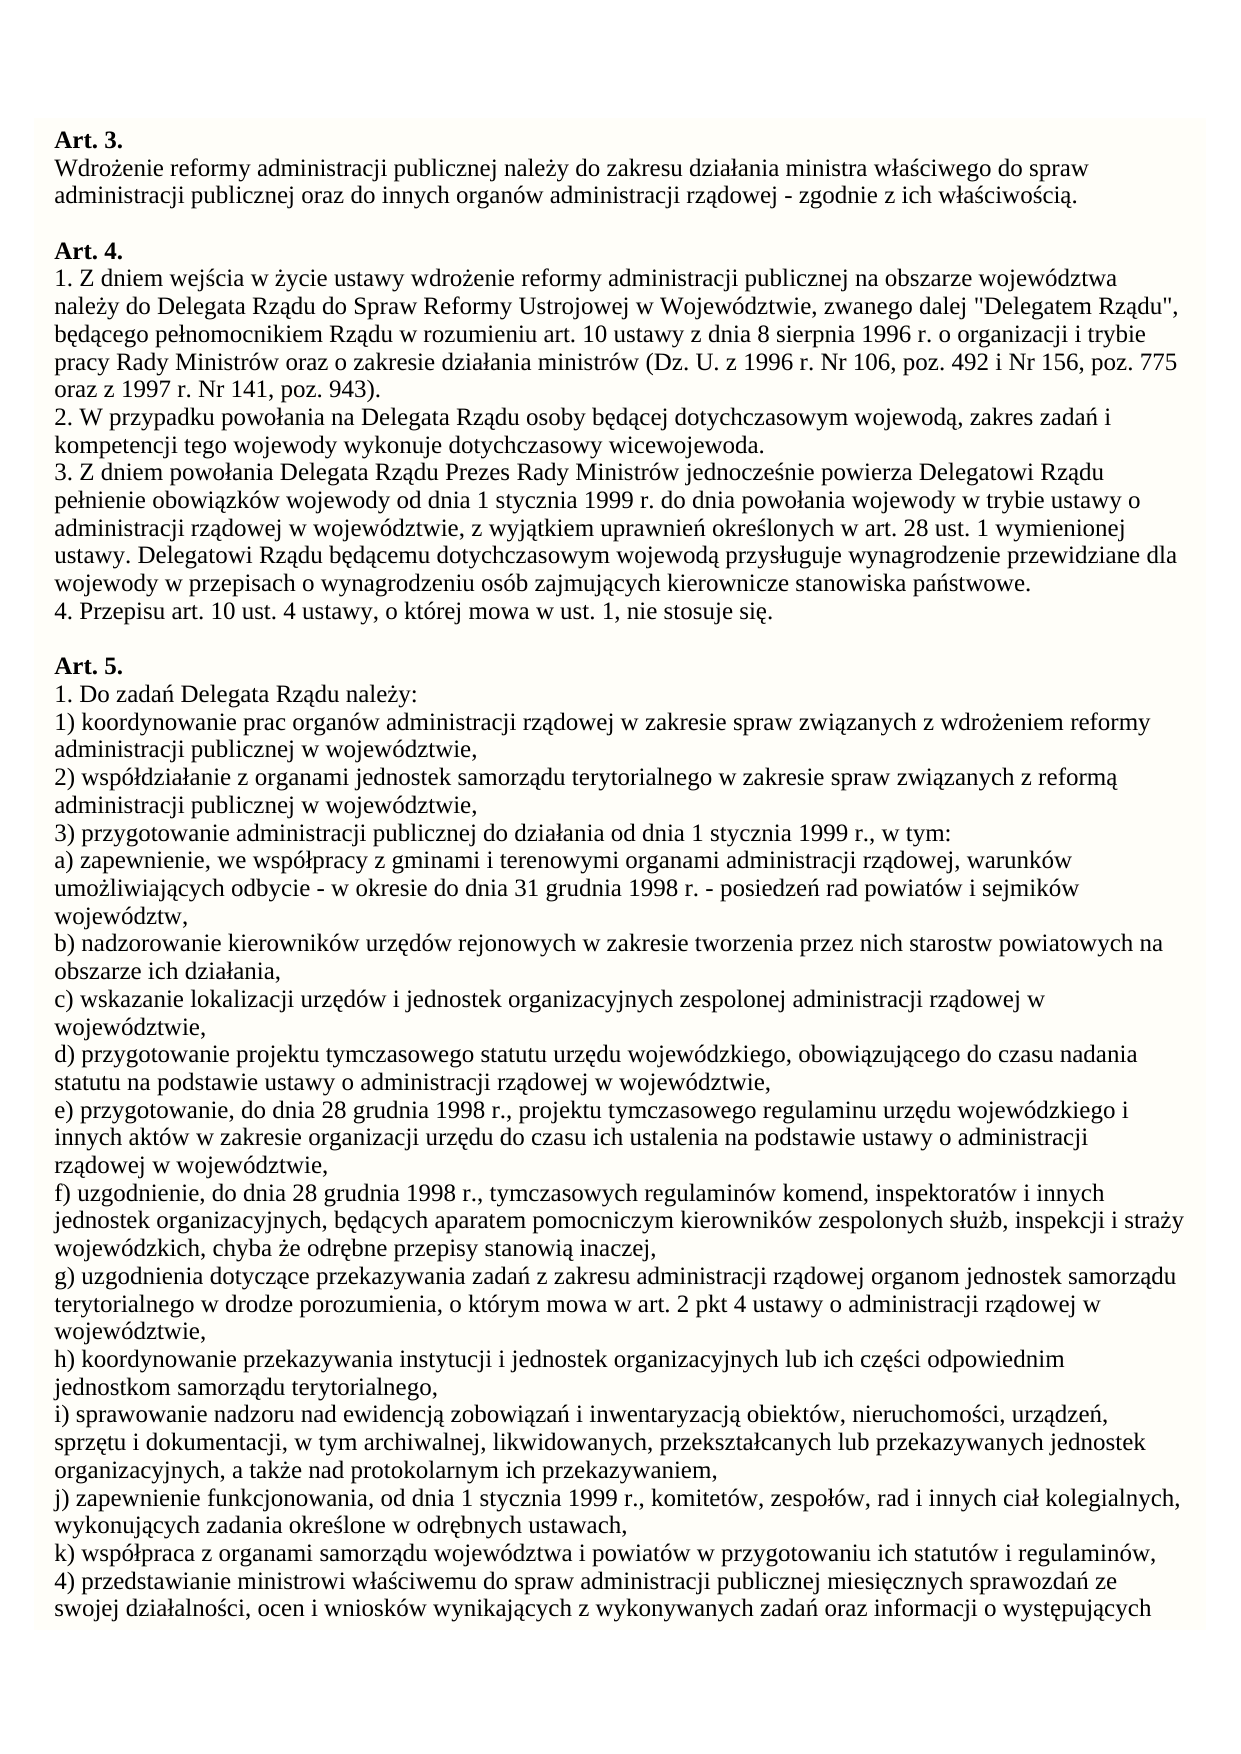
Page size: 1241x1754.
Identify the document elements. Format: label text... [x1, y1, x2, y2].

table_header [34, 118, 40, 1630]
table_header [40, 118, 46, 1630]
table_header [1200, 118, 1206, 1630]
table_header Art. 3. Wdrożenie reformy administracji publicznej należy do zakresu działania ministra właściwego do spraw administracji publicznej oraz do innych organów administracji rządowej - zgodnie z ich właściwością. Art. 4. 1. Z dniem wejścia w życie ustawy wdrożenie reformy administracji publicznej na obszarze województwa należy do Delegata Rządu do Spraw Reformy Ustrojowej w Województwie, zwanego dalej "Delegatem Rządu", będącego pełnomocnikiem Rządu w rozumieniu art. 10 ustawy z dnia 8 sierpnia 1996 r. o organizacji i trybie pracy Rady Ministrów oraz o zakresie działania ministrów (Dz. U. z 1996 r. Nr 106, poz. 492 i Nr 156, poz. 775 oraz z 1997 r. Nr 141, poz. 943). 2. W przypadku powołania na Delegata Rządu osoby będącej dotychczasowym wojewodą, zakres zadań i kompetencji tego wojewody wykonuje dotychczasowy wicewojewoda. 3. Z dniem powołania Delegata Rządu Prezes Rady Ministrów jednocześnie powierza Delegatowi Rządu pełnienie obowiązków wojewody od dnia 1 stycznia 1999 r. do dnia powołania wojewody w trybie ustawy o administracji rządowej w województwie, z wyjątkiem uprawnień określonych w art. 28 ust. 1 wymienionej ustawy. Delegatowi Rządu będącemu dotychczasowym wojewodą przysługuje wynagrodzenie przewidziane dla wojewody w przepisach o wynagrodzeniu osób zajmujących kierownicze stanowiska państwowe. 4. Przepisu art. 10 ust. 4 ustawy, o której mowa w ust. 1, nie stosuje się. Art. 5. 1. Do zadań Delegata Rządu należy: 1) koordynowanie prac organów administracji rządowej w zakresie spraw związanych z wdrożeniem reformy administracji publicznej w województwie, 2) współdziałanie z organami jednostek samorządu terytorialnego w zakresie spraw związanych z reformą administracji publicznej w województwie, 3) przygotowanie administracji publicznej do działania od dnia 1 stycznia 1999 r., w tym: a) zapewnienie, we współpracy z gminami i terenowymi organami administracji rządowej, warunków umożliwiających odbycie - w okresie do dnia 31 grudnia 1998 r. - posiedzeń rad powiatów i sejmików województw, b) nadzorowanie kierowników urzędów rejonowych w zakresie tworzenia przez nich starostw powiatowych na obszarze ich działania, c) wskazanie lokalizacji urzędów i jednostek organizacyjnych zespolonej administracji rządowej w województwie, d) przygotowanie projektu tymczasowego statutu urzędu wojewódzkiego, obowiązującego do czasu nadania statutu na podstawie ustawy o administracji rządowej w województwie, e) przygotowanie, do dnia 28 grudnia 1998 r., projektu tymczasowego regulaminu urzędu wojewódzkiego i innych aktów w zakresie organizacji urzędu do czasu ich ustalenia na podstawie ustawy o administracji rządowej w województwie, f) uzgodnienie, do dnia 28 grudnia 1998 r., tymczasowych regulaminów komend, inspektoratów i innych jednostek organizacyjnych, będących aparatem pomocniczym kierowników zespolonych służb, inspekcji i straży wojewódzkich, chyba że odrębne przepisy stanowią inaczej, g) uzgodnienia dotyczące przekazywania zadań z zakresu administracji rządowej organom jednostek samorządu terytorialnego w drodze porozumienia, o którym mowa w art. 2 pkt 4 ustawy o administracji rządowej w województwie, h) koordynowanie przekazywania instytucji i jednostek organizacyjnych lub ich części odpowiednim jednostkom samorządu terytorialnego, i) sprawowanie nadzoru nad ewidencją zobowiązań i inwentaryzacją obiektów, nieruchomości, urządzeń, sprzętu i dokumentacji, w tym archiwalnej, likwidowanych, przekształcanych lub przekazywanych jednostek organizacyjnych, a także nad protokolarnym ich przekazywaniem, j) zapewnienie funkcjonowania, od dnia 1 stycznia 1999 r., komitetów, zespołów, rad i innych ciał kolegialnych, wykonujących zadania określone w odrębnych ustawach, k) współpraca z organami samorządu województwa i powiatów w przygotowaniu ich statutów i regulaminów, 4) przedstawianie ministrowi właściwemu do spraw administracji publicznej miesięcznych sprawozdań ze swojej działalności, ocen i wniosków wynikających z wykonywanych zadań oraz informacji o występujących [46, 118, 1194, 1630]
table_header [1194, 118, 1200, 1630]
